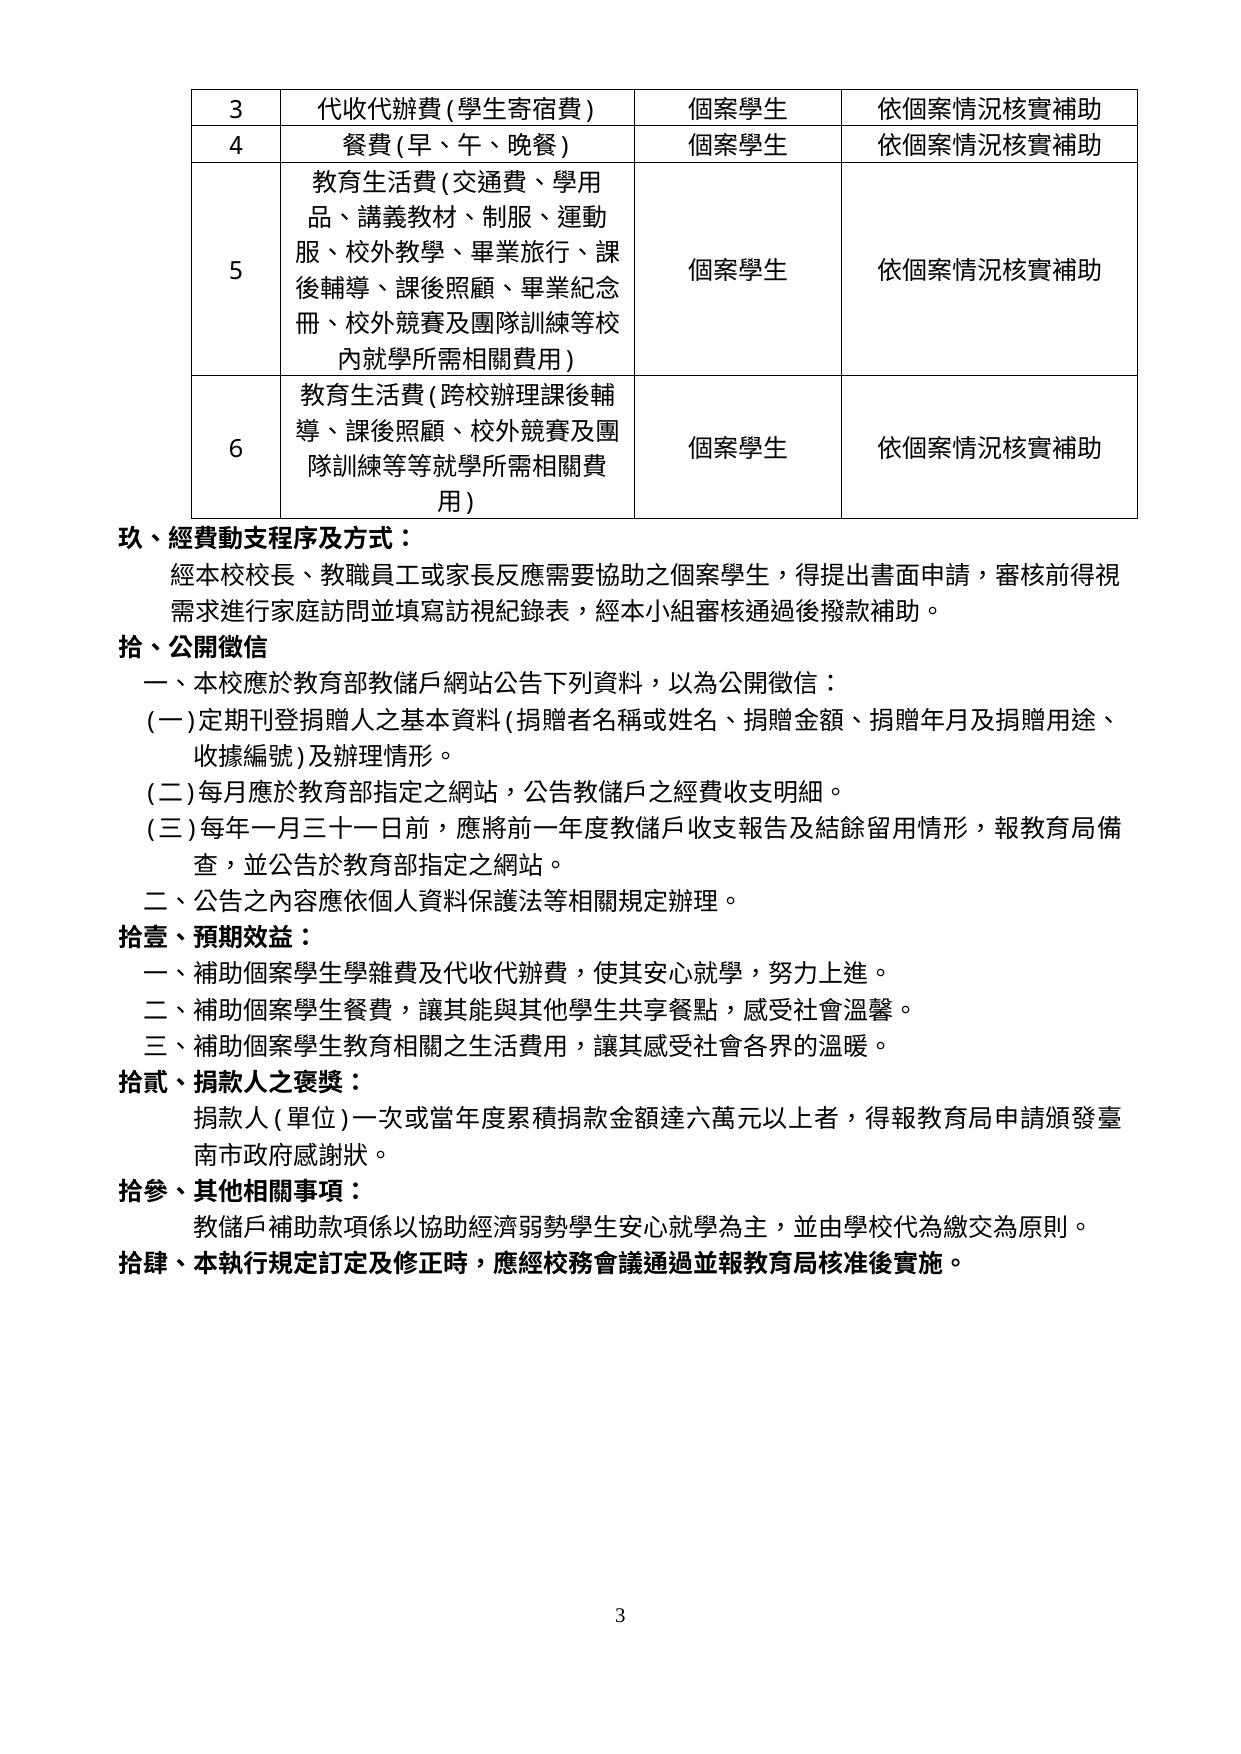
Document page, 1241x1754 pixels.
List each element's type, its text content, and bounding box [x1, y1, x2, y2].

table_cell 個案學生 [635, 163, 841, 375]
text 拾肆、本執行規定訂定及修正時，應經校務會議通過並報教育局核准後實施。 [118, 1244, 1122, 1280]
text 三、補助個案學生教育相關之生活費用，讓其感受社會各界的溫暖。 [143, 1026, 1122, 1063]
text 拾參、其他相關事項： [118, 1171, 1122, 1208]
list 經費動支程序及方式： [118, 519, 1122, 555]
text 拾貳、捐款人之褒獎： [118, 1063, 1122, 1099]
text (一)定期刊登捐贈人之基本資料(捐贈者名稱或姓名、捐贈金額、捐贈年月及捐贈用途、收據編號)及辦理情形。 [143, 700, 1122, 773]
table_cell 依個案情況核實補助 [842, 90, 1137, 125]
table_cell 個案學生 [635, 376, 841, 518]
table_cell 個案學生 [635, 90, 841, 125]
text 二、公告之內容應依個人資料保護法等相關規定辦理。 [143, 881, 1122, 918]
table_cell 教育生活費(跨校辦理課後輔導、課後照顧、校外競賽及團隊訓練等等就學所需相關費用) [281, 376, 634, 518]
table_cell 6 [192, 376, 280, 518]
text 一、本校應於教育部教儲戶網站公告下列資料，以為公開徵信： [143, 664, 1122, 700]
table_cell 餐費(早、午、晚餐) [281, 126, 634, 162]
table_cell 4 [192, 126, 280, 162]
table_cell 個案學生 [635, 126, 841, 162]
text (二)每月應於教育部指定之網站，公告教儲戶之經費收支明細。 [143, 773, 1122, 809]
table_cell 3 [192, 90, 280, 125]
text 拾、公開徵信 [118, 628, 1122, 664]
table_cell 依個案情況核實補助 [842, 163, 1137, 375]
table_cell 代收代辦費(學生寄宿費) [281, 90, 634, 125]
text (三)每年一月三十一日前，應將前一年度教儲戶收支報告及結餘留用情形，報教育局備查，並公告於教育部指定之網站。 [143, 809, 1122, 881]
text 二、補助個案學生餐費，讓其能與其他學生共享餐點，感受社會溫馨。 [143, 990, 1122, 1026]
table_cell 依個案情況核實補助 [842, 126, 1137, 162]
table_cell 依個案情況核實補助 [842, 376, 1137, 518]
text 教儲戶補助款項係以協助經濟弱勢學生安心就學為主，並由學校代為繳交為原則。 [118, 1208, 1122, 1244]
text 經本校校長、教職員工或家長反應需要協助之個案學生，得提出書面申請，審核前得視需求進行家庭訪問並填寫訪視紀錄表，經本小組審核通過後撥款補助。 [171, 555, 1122, 628]
table_cell 5 [192, 163, 280, 375]
table_cell 教育生活費(交通費、學用品、講義教材、制服、運動服、校外教學、畢業旅行、課後輔導、課後照顧、畢業紀念冊、校外競賽及團隊訓練等校內就學所需相關費用) [281, 163, 634, 375]
text 捐款人(單位)一次或當年度累積捐款金額達六萬元以上者，得報教育局申請頒發臺南市政府感謝狀。 [193, 1099, 1122, 1171]
text 拾壹、預期效益： [118, 918, 1122, 954]
text 一、補助個案學生學雜費及代收代辦費，使其安心就學，努力上進。 [143, 954, 1122, 990]
